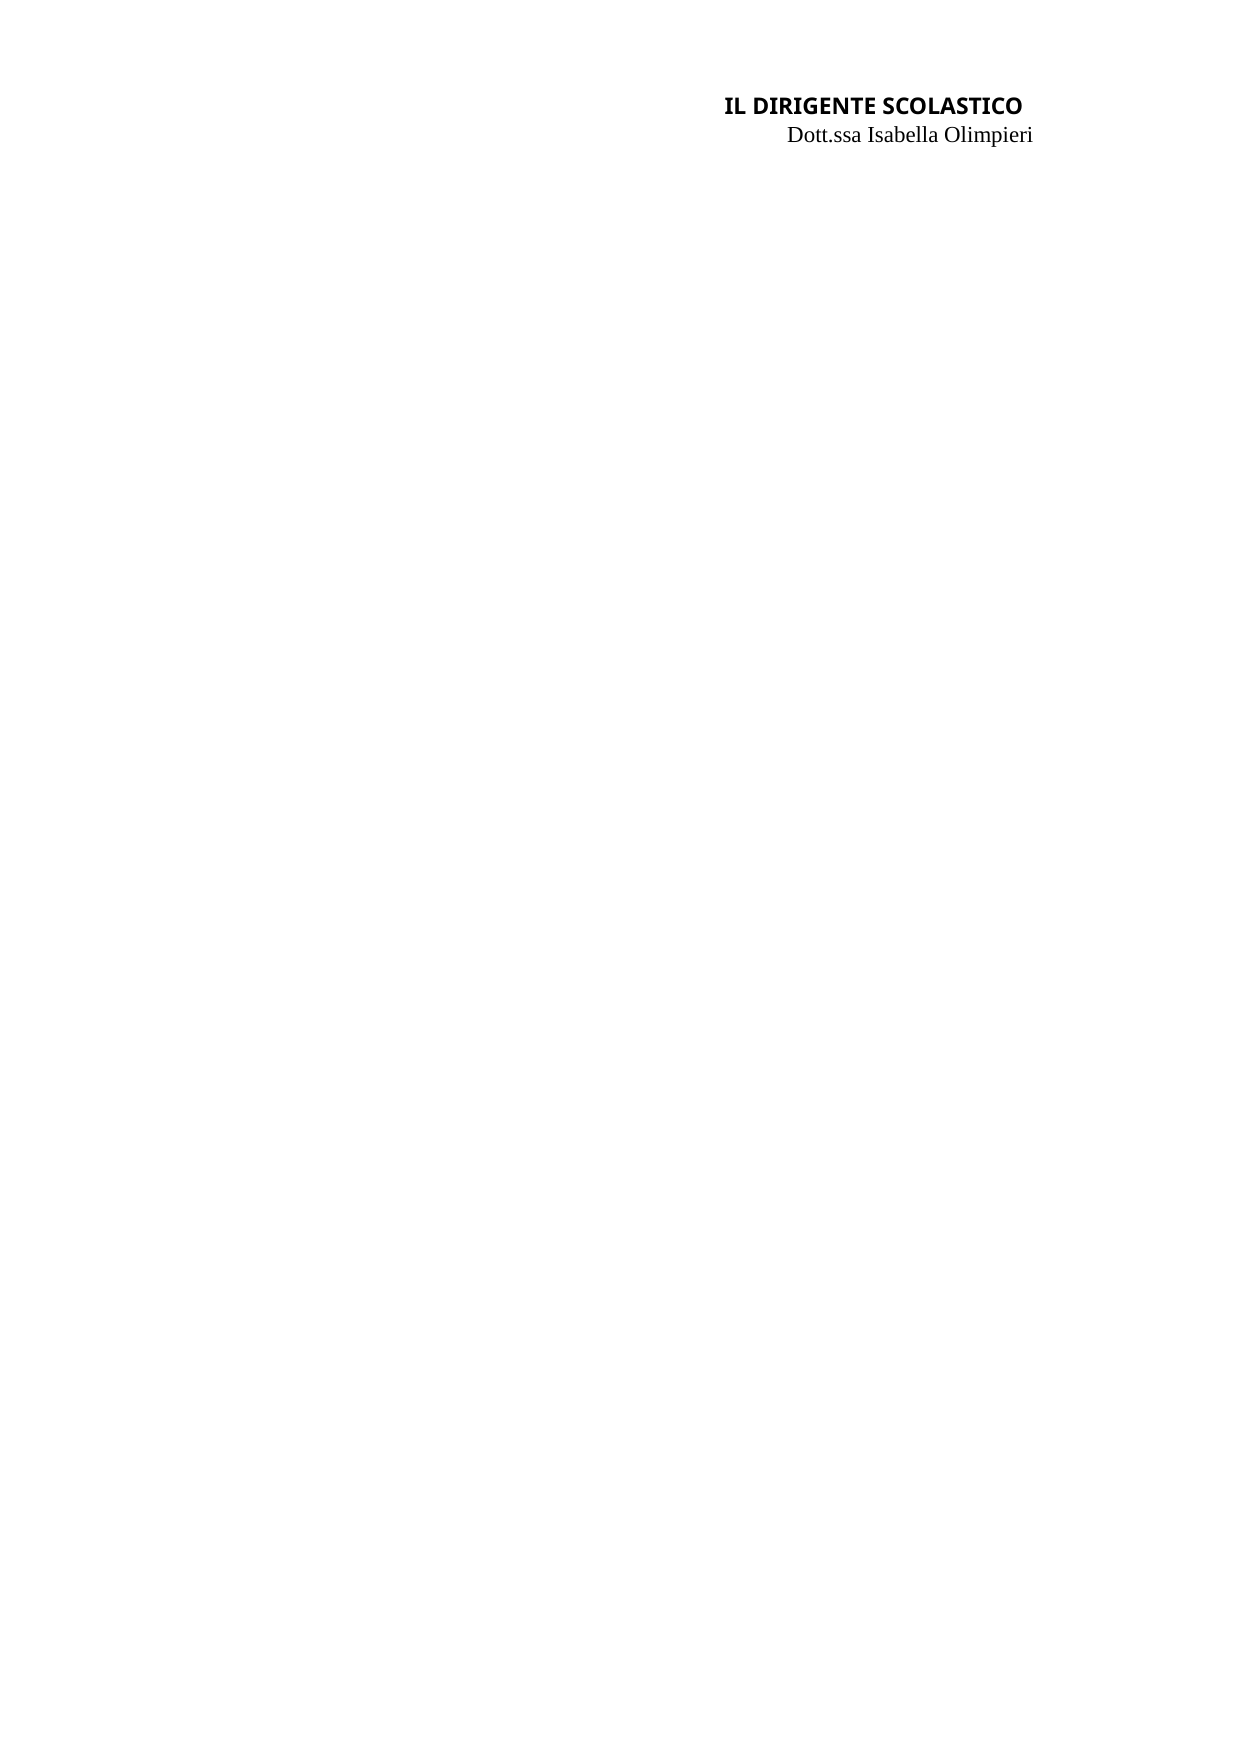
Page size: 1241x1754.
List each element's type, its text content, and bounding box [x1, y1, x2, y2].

text Dott.ssa Isabella Olimpieri [118, 122, 1122, 148]
text IL DIRIGENTE SCOLASTICO [635, 90, 1122, 122]
